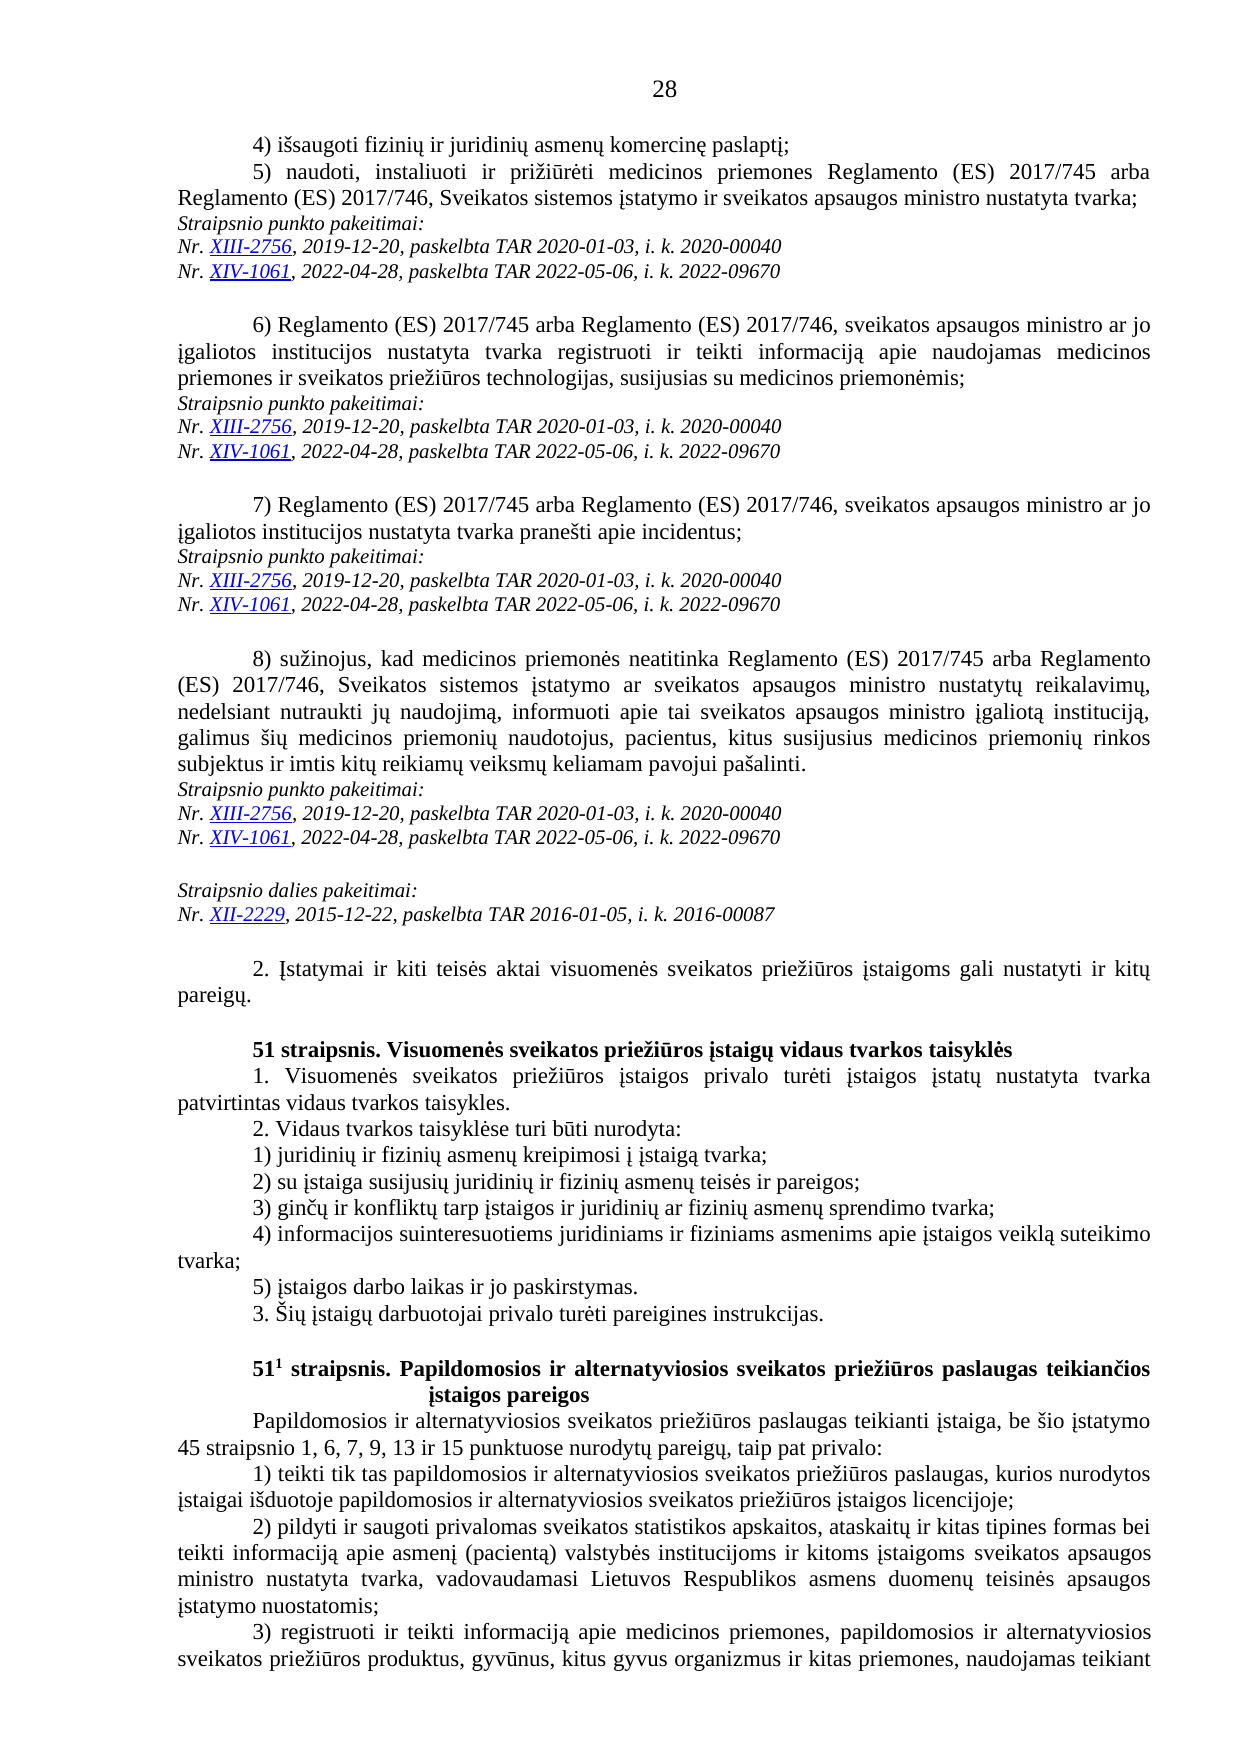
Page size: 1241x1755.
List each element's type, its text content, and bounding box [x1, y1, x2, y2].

text Nr. XIII-2756, 2019-12-20, paskelbta TAR 2020-01-03, i. k. 2020-00040 [177, 801, 1152, 825]
text 2) su įstaiga susijusių juridinių ir fizinių asmenų teisės ir pareigos; [177, 1168, 1152, 1194]
text Nr. XIV-1061, 2022-04-28, paskelbta TAR 2022-05-06, i. k. 2022-09670 [177, 438, 1152, 463]
text 1. Visuomenės sveikatos priežiūros įstaigos privalo turėti įstaigos įstatų nustatyta tvarka patvirtintas vidaus tvarkos taisykles. [177, 1062, 1152, 1115]
text 511 straipsnis. Papildomosios ir alternatyviosios sveikatos priežiūros paslaugas teikiančios įstaigos pareigos [252, 1355, 1152, 1407]
text Straipsnio punkto pakeitimai: [177, 544, 1152, 568]
text 4) išsaugoti fizinių ir juridinių asmenų komercinę paslaptį; [177, 131, 1152, 158]
text Straipsnio punkto pakeitimai: [177, 210, 1152, 234]
text Nr. XIV-1061, 2022-04-28, paskelbta TAR 2022-05-06, i. k. 2022-09670 [177, 258, 1152, 283]
text Nr. XII-2229, 2015-12-22, paskelbta TAR 2016-01-05, i. k. 2016-00087 [177, 902, 1152, 926]
text Nr. XIII-2756, 2019-12-20, paskelbta TAR 2020-01-03, i. k. 2020-00040 [177, 568, 1152, 592]
text Papildomosios ir alternatyviosios sveikatos priežiūros paslaugas teikianti įstaiga, be šio įstatymo 45 straipsnio 1, 6, 7, 9, 13 ir 15 punktuose nurodytų pareigų, taip pat privalo: [177, 1407, 1152, 1460]
text 4) informacijos suinteresuotiems juridiniams ir fiziniams asmenims apie įstaigos veiklą suteikimo tvarka; [177, 1221, 1152, 1273]
text 3) ginčų ir konfliktų tarp įstaigos ir juridinių ar fizinių asmenų sprendimo tvarka; [177, 1194, 1152, 1221]
text Straipsnio punkto pakeitimai: [177, 390, 1152, 414]
text 3. Šių įstaigų darbuotojai privalo turėti pareigines instrukcijas. [177, 1299, 1152, 1326]
text 1) juridinių ir fizinių asmenų kreipimosi į įstaigą tvarka; [177, 1141, 1152, 1168]
text 8) sužinojus, kad medicinos priemonės neatitinka Reglamento (ES) 2017/745 arba Reglamento (ES) 2017/746, Sveikatos sistemos įstatymo ar sveikatos apsaugos ministro nustatytų reikalavimų, nedelsiant nutraukti jų naudojimą, informuoti apie tai sveikatos apsaugos ministro įgaliotą instituciją, galimus šių medicinos priemonių naudotojus, pacientus, kitus susijusius medicinos priemonių rinkos subjektus ir imtis kitų reikiamų veiksmų keliamam pavojui pašalinti. [177, 645, 1152, 777]
text 7) Reglamento (ES) 2017/745 arba Reglamento (ES) 2017/746, sveikatos apsaugos ministro ar jo įgaliotos institucijos nustatyta tvarka pranešti apie incidentus; [177, 491, 1152, 544]
text 2. Įstatymai ir kiti teisės aktai visuomenės sveikatos priežiūros įstaigoms gali nustatyti ir kitų pareigų. [177, 954, 1152, 1007]
text Straipsnio punkto pakeitimai: [177, 777, 1152, 801]
text 5) naudoti, instaliuoti ir prižiūrėti medicinos priemones Reglamento (ES) 2017/745 arba Reglamento (ES) 2017/746, Sveikatos sistemos įstatymo ir sveikatos apsaugos ministro nustatyta tvarka; [177, 158, 1152, 210]
text Nr. XIV-1061, 2022-04-28, paskelbta TAR 2022-05-06, i. k. 2022-09670 [177, 592, 1152, 616]
text 2) pildyti ir saugoti privalomas sveikatos statistikos apskaitos, ataskaitų ir kitas tipines formas bei teikti informaciją apie asmenį (pacientą) valstybės institucijoms ir kitoms įstaigoms sveikatos apsaugos ministro nustatyta tvarka, vadovaudamasi Lietuvos Respublikos asmens duomenų teisinės apsaugos įstatymo nuostatomis; [177, 1513, 1152, 1618]
text Nr. XIII-2756, 2019-12-20, paskelbta TAR 2020-01-03, i. k. 2020-00040 [177, 414, 1152, 438]
text 2. Vidaus tvarkos taisyklėse turi būti nurodyta: [177, 1115, 1152, 1141]
text 5) įstaigos darbo laikas ir jo paskirstymas. [177, 1273, 1152, 1299]
text 6) Reglamento (ES) 2017/745 arba Reglamento (ES) 2017/746, sveikatos apsaugos ministro ar jo įgaliotos institucijos nustatyta tvarka registruoti ir teikti informaciją apie naudojamas medicinos priemones ir sveikatos priežiūros technologijas, susijusias su medicinos priemonėmis; [177, 311, 1152, 390]
text 1) teikti tik tas papildomosios ir alternatyviosios sveikatos priežiūros paslaugas, kurios nurodytos įstaigai išduotoje papildomosios ir alternatyviosios sveikatos priežiūros įstaigos licencijoje; [177, 1460, 1152, 1513]
text 3) registruoti ir teikti informaciją apie medicinos priemones, papildomosios ir alternatyviosios sveikatos priežiūros produktus, gyvūnus, kitus gyvus organizmus ir kitas priemones, naudojamas teikiant [177, 1618, 1152, 1671]
text 51 straipsnis. Visuomenės sveikatos priežiūros įstaigų vidaus tvarkos taisyklės [177, 1036, 1152, 1062]
text Straipsnio dalies pakeitimai: [177, 878, 1152, 902]
text Nr. XIV-1061, 2022-04-28, paskelbta TAR 2022-05-06, i. k. 2022-09670 [177, 825, 1152, 849]
text Nr. XIII-2756, 2019-12-20, paskelbta TAR 2020-01-03, i. k. 2020-00040 [177, 234, 1152, 258]
